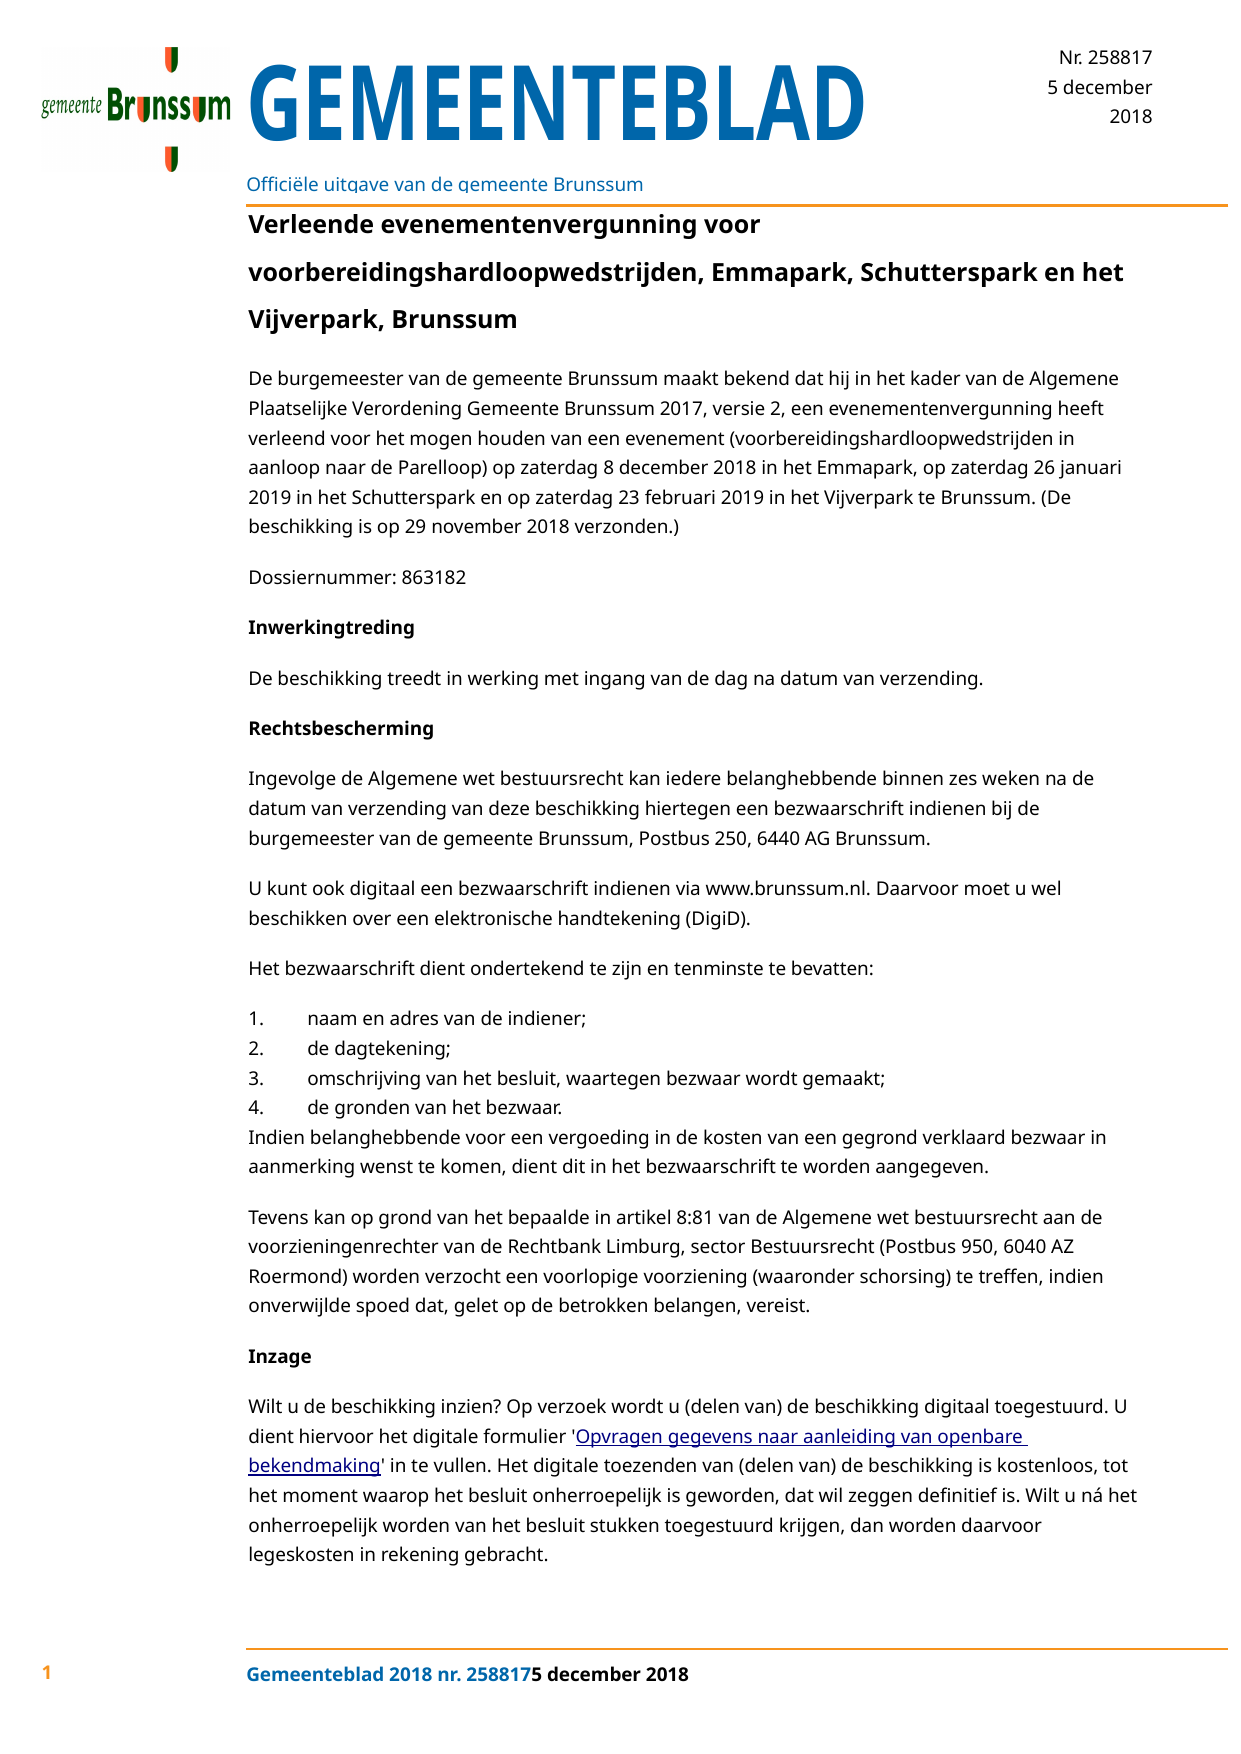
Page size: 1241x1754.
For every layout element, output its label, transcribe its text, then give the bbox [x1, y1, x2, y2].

list naam en adres van de indiener; [248, 1006, 1152, 1031]
text Inwerkingtreding [248, 614, 1152, 640]
text Rechtsbescherming [248, 715, 1152, 741]
text Tevens kan op grond van het bepaalde in artikel 8:81 van de Algemene wet bestuursrecht aan de voorzieningenrechter van de Rechtbank Limburg, sector Bestuursrecht (Postbus 950, 6040 AZ Roermond) worden verzocht een voorlopige voorziening (waaronder schorsing) te treffen, indien onverwijlde spoed dat, gelet op de betrokken belangen, vereist. [248, 1204, 1152, 1318]
picture [41, 47, 231, 172]
text Verleende evenementenvergunning voor voorbereidingshardloopwedstrijden, Emmapark, Schutterspark en het Vijverpark, Brunssum [248, 207, 1152, 336]
text De beschikking treedt in werking met ingang van de dag na datum van verzending. [248, 665, 1152, 690]
list de dagtekening; [248, 1035, 1152, 1061]
text Het bezwaarschrift dient ondertekend te zijn en tenminste te bevatten: [248, 955, 1152, 981]
list omschrijving van het besluit, waartegen bezwaar wordt gemaakt; [248, 1065, 1152, 1090]
text Dossiernummer: 863182 [248, 564, 1152, 589]
text Ingevolge de Algemene wet bestuursrecht kan iedere belanghebbende binnen zes weken na de datum van verzending van deze beschikking hiertegen een bezwaarschrift indienen bij de burgemeester van de gemeente Brunssum, Postbus 250, 6440 AG Brunssum. [248, 766, 1152, 850]
list de gronden van het bezwaar. [248, 1094, 1152, 1120]
text Indien belanghebbende voor een vergoeding in de kosten van een gegrond verklaard bezwaar in aanmerking wenst te komen, dient dit in het bezwaarschrift te worden aangegeven. [248, 1124, 1152, 1179]
text De burgemeester van de gemeente Brunssum maakt bekend dat hij in het kader van de Algemene Plaatselijke Verordening Gemeente Brunssum 2017, versie 2, een evenementenvergunning heeft verleend voor het mogen houden van een evenement (voorbereidingshardloopwedstrijden in aanloop naar de Parelloop) op zaterdag 8 december 2018 in het Emmapark, op zaterdag 26 januari 2019 in het Schutterspark en op zaterdag 23 februari 2019 in het Vijverpark te Brunssum. (De beschikking is op 29 november 2018 verzonden.) [248, 366, 1152, 539]
text Wilt u de beschikking inzien? Op verzoek wordt u (delen van) de beschikking digitaal toegestuurd. U dient hiervoor het digitale formulier 'Opvragen gegevens naar aanleiding van openbare bekendmaking' in te vullen. Het digitale toezenden van (delen van) de beschikking is kostenloos, tot het moment waarop het besluit onherroepelijk is geworden, dat wil zeggen definitief is. Wilt u ná het onherroepelijk worden van het besluit stukken toegestuurd krijgen, dan worden daarvoor legeskosten in rekening gebracht. [248, 1393, 1152, 1567]
text U kunt ook digitaal een bezwaarschrift indienen via www.brunssum.nl. Daarvoor moet u wel beschikken over een elektronische handtekening (DigiD). [248, 875, 1152, 930]
text Inzage [248, 1343, 1152, 1369]
